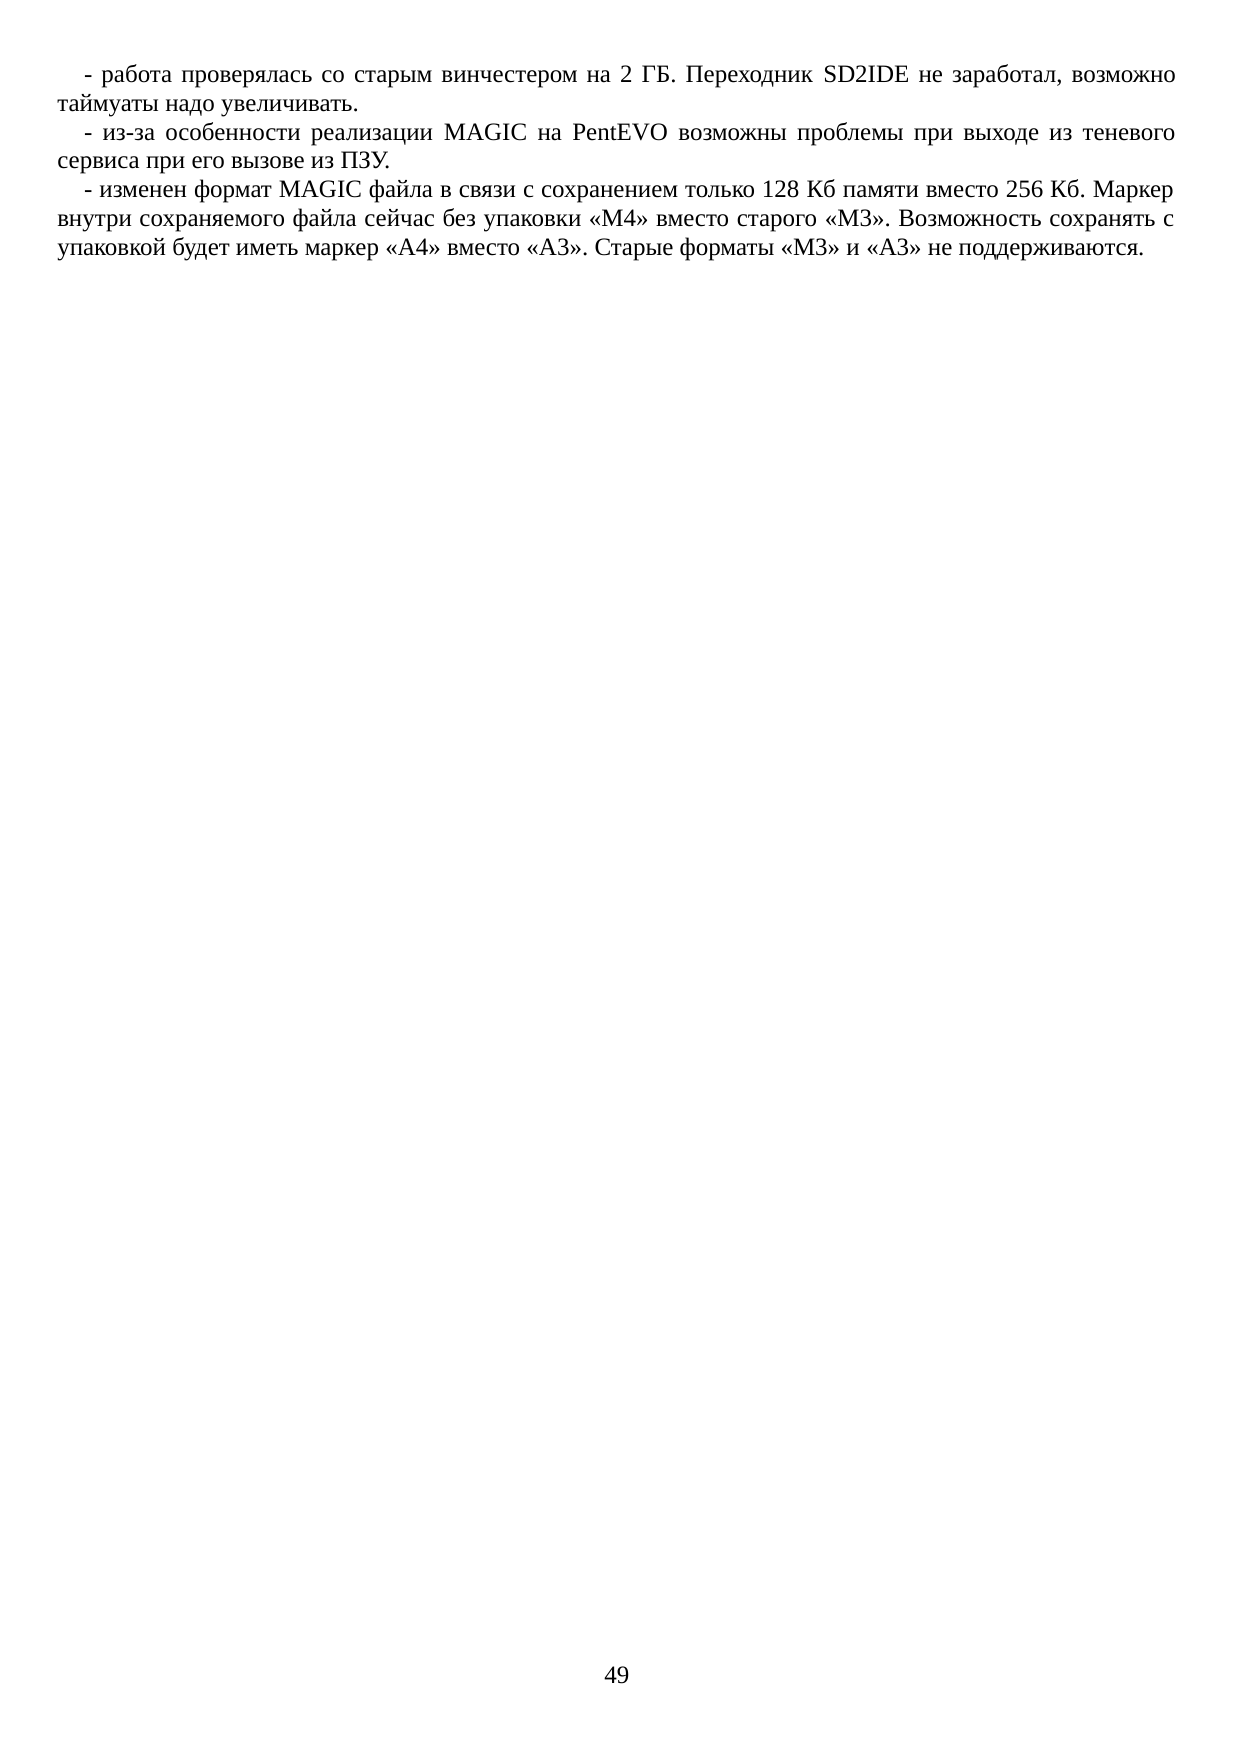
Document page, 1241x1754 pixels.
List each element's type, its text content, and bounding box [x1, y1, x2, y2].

text - из-за особенности реализации MAGIC на PentEVO возможны проблемы при выходе из теневого сервиса при его вызове из ПЗУ. [57, 117, 1176, 174]
text - изменен формат MAGIC файла в связи с сохранением только 128 Кб памяти вместо 256 Кб. Маркер внутри сохраняемого файла сейчас без упаковки «M4» вместо старого «M3». Возможность сохранять с упаковкой будет иметь маркер «A4» вместо «A3». Старые форматы «M3» и «A3» не поддерживаются. [57, 174, 1176, 261]
text - работа проверялась со старым винчестером на 2 ГБ. Переходник SD2IDE не заработал, возможно таймуаты надо увеличивать. [57, 59, 1176, 117]
